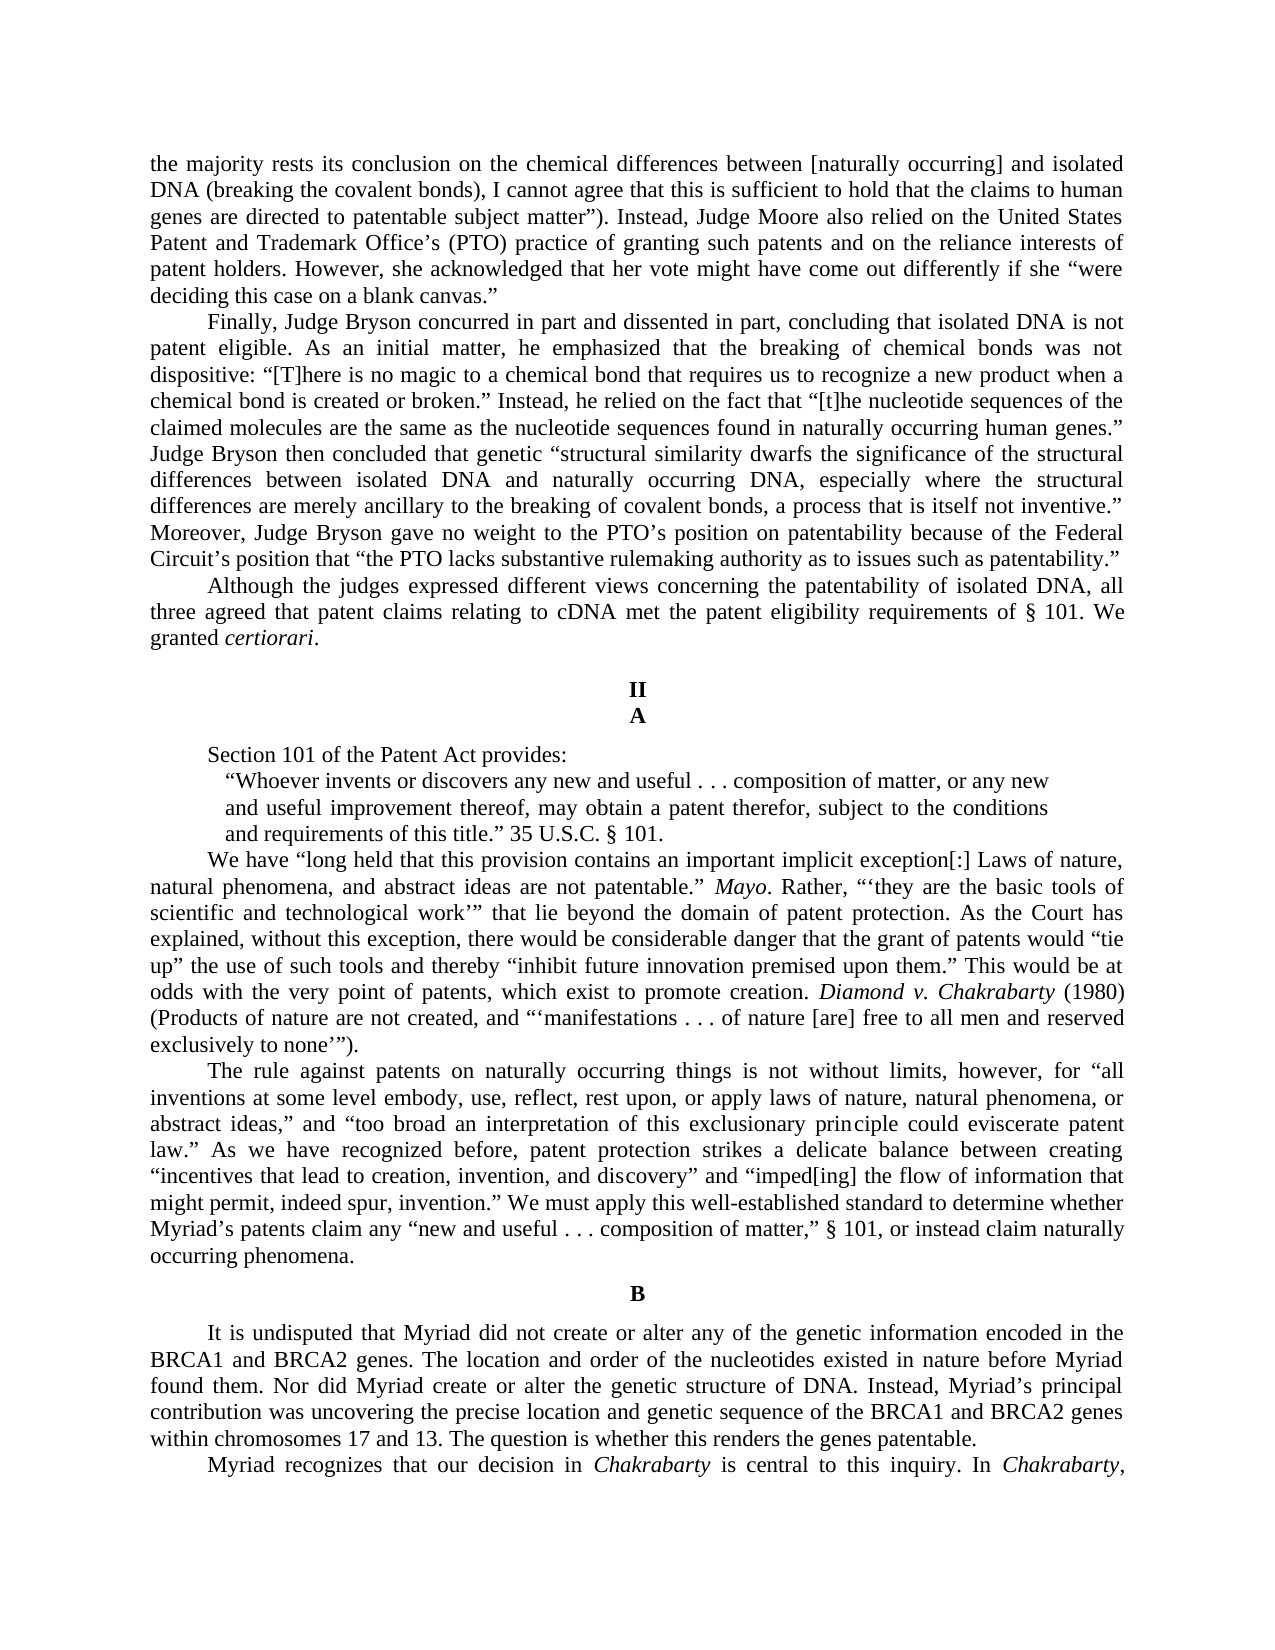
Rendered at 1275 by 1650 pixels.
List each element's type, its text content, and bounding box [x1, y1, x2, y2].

text Finally, Judge Bryson concurred in part and dissented in part, concluding that isolated DNA is not patent eligible. As an initial matter, he emphasized that the breaking of chemical bonds was not dispositive: “[T]here is no magic to a chemical bond that requires us to recognize a new product when a chemical bond is created or broken.” Instead, he relied on the fact that “[t]he nucleotide sequences of the claimed molecules are the same as the nucleotide sequences found in naturally occurring human genes.” Judge Bryson then concluded that genetic “structural similarity dwarfs the significance of the structural differences between isolated DNA and naturally occurring DNA, especially where the structural differences are merely ancillary to the breaking of covalent bonds, a process that is itself not inventive.” Moreover, Judge Bryson gave no weight to the PTO’s position on patentability because of the Federal Circuit’s position that “the PTO lacks substantive rulemaking authority as to issues such as patentability.” [150, 308, 1125, 572]
text We have “long held that this provision contains an important implicit exception[:] Laws of nature, natural phenomena, and abstract ideas are not patentable.” Mayo. Rather, “‘they are the basic tools of scientific and technological work’” that lie beyond the domain of patent protection. As the Court has explained, without this exception, there would be considerable danger that the grant of patents would “tie up” the use of such tools and thereby “inhibit future innovation premised upon them.” This would be at odds with the very point of patents, which exist to promote creation. Diamond v. Chakrabarty (1980) (Products of nature are not created, and “‘manifestations . . . of nature [are] free to all men and reserved exclusively to none’”). [150, 846, 1125, 1057]
text II [150, 676, 1125, 702]
text B [150, 1281, 1125, 1307]
text the majority rests its conclusion on the chemical differences between [naturally occurring] and isolated DNA (breaking the covalent bonds), I cannot agree that this is sufficient to hold that the claims to human genes are directed to patentable subject matter”). Instead, Judge Moore also relied on the United States Patent and Trademark Office’s (PTO) practice of granting such patents and on the reliance interests of patent holders. However, she acknowledged that her vote might have come out differently if she “were deciding this case on a blank canvas.” [150, 150, 1125, 308]
text “Whoever invents or discovers any new and useful . . . composition of matter, or any new and useful improvement thereof, may obtain a patent therefor, subject to the conditions and requirements of this title.” 35 U.S.C. § 101. [225, 767, 1050, 846]
text Although the judges expressed different views concerning the patentability of isolated DNA, all three agreed that patent claims relating to cDNA met the patent eligibility requirements of § 101. We granted certiorari. [150, 572, 1125, 651]
text The rule against patents on naturally occurring things is not without limits, however, for “all inventions at some level embody, use, reflect, rest upon, or apply laws of nature, natural phenomena, or abstract ideas,” and “too broad an interpretation of this exclusionary prin­ciple could eviscerate patent law.” As we have recognized before, patent protection strikes a delicate balance between creating “incentives that lead to creation, invention, and dis­covery” and “imped[ing] the flow of information that might permit, indeed spur, in­ven­tion.” We must apply this well-established standard to determine whether Myriad’s patents claim any “new and useful . . . composition of matter,” § 101, or instead claim naturally occurring phenomena. [150, 1057, 1125, 1268]
text A [150, 702, 1125, 728]
text Section 101 of the Patent Act provides: [150, 741, 1125, 767]
text It is undisputed that Myriad did not create or alter any of the genetic information encoded in the BRCA1 and BRCA2 genes. The location and order of the nucleotides existed in nature before Myriad found them. Nor did Myriad create or alter the genetic structure of DNA. Instead, Myriad’s principal contribution was uncovering the precise location and genetic sequence of the BRCA1 and BRCA2 genes within chromosomes 17 and 13. The question is whether this renders the genes patentable. [150, 1319, 1125, 1451]
text Myriad recognizes that our decision in Chakrabarty is central to this inquiry. In Chakrabarty, [150, 1451, 1125, 1477]
